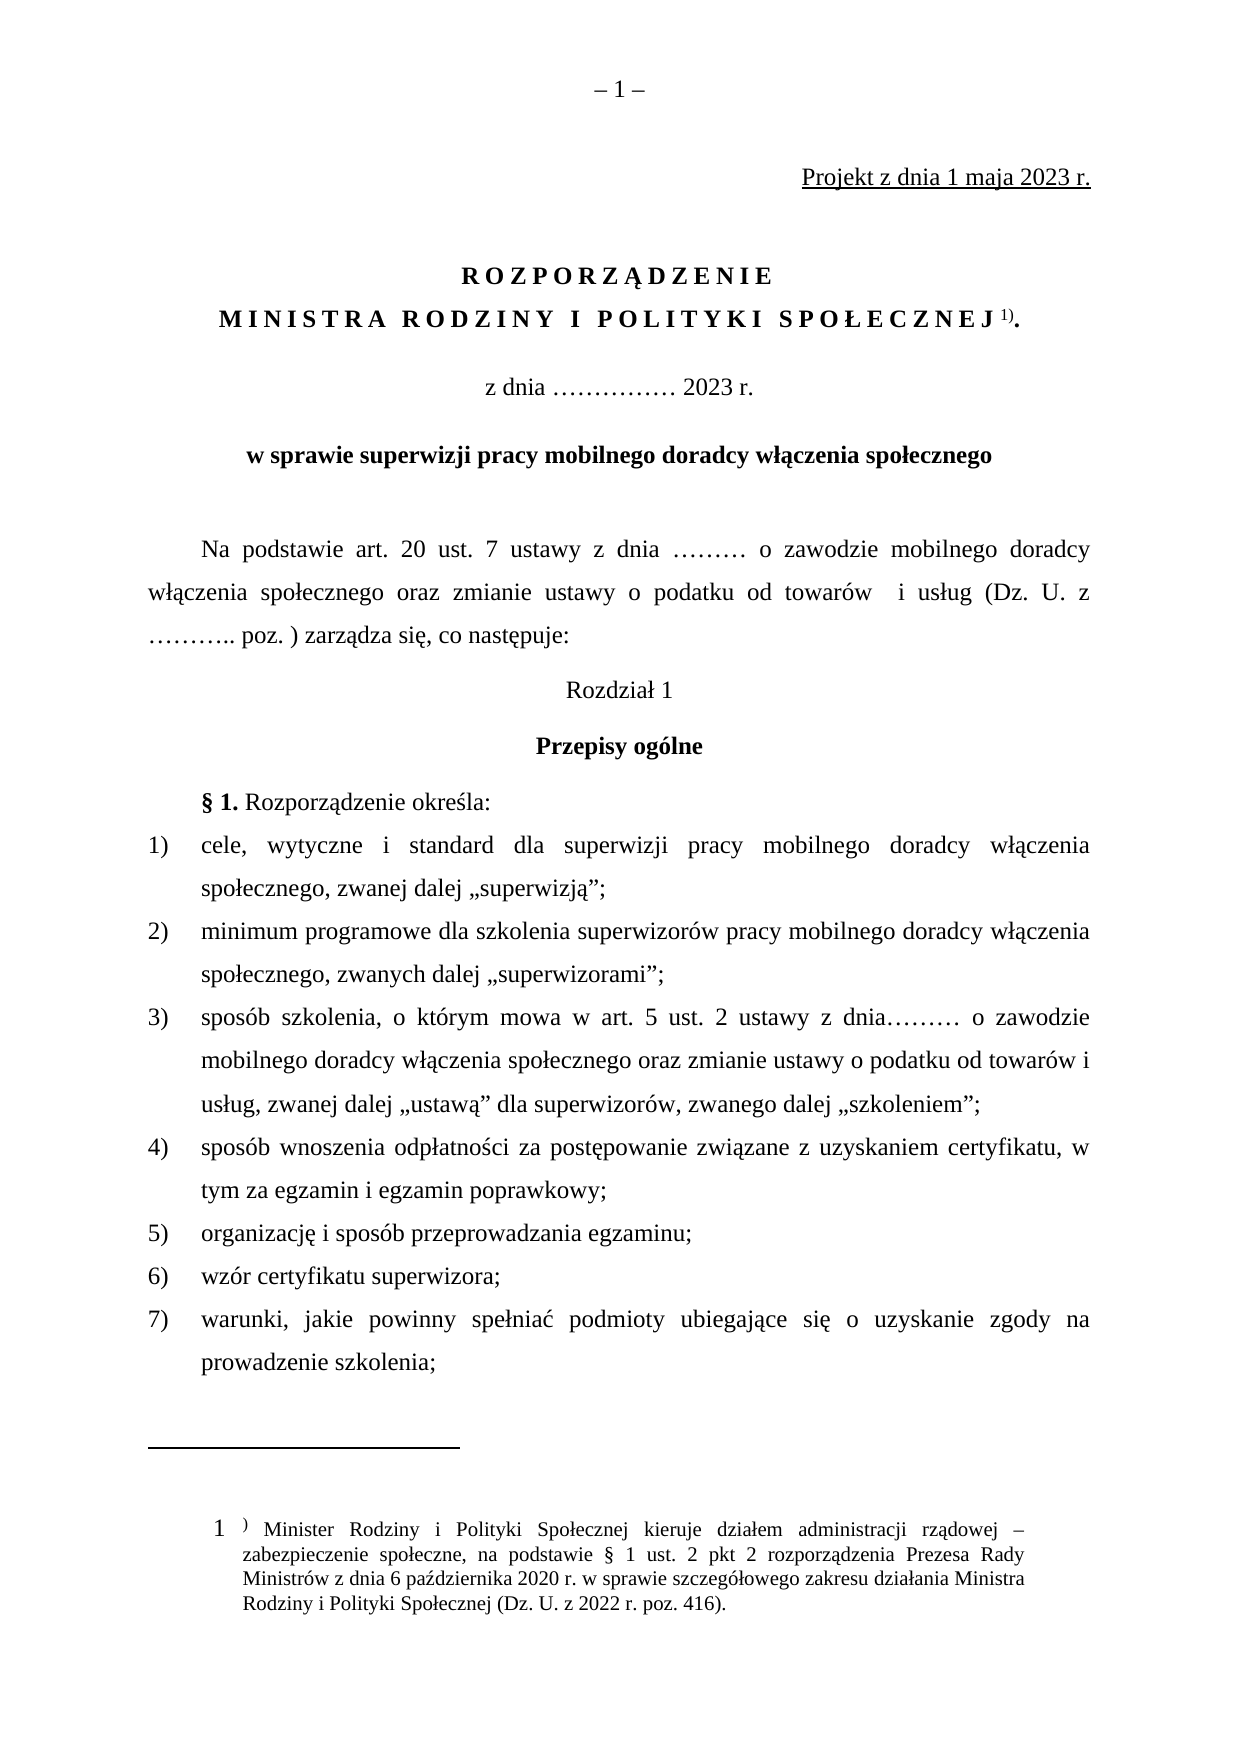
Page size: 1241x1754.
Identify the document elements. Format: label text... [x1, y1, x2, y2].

text w sprawie superwizji pracy mobilnego doradcy włączenia społecznego [148, 441, 1091, 469]
text 3) sposób szkolenia, o którym mowa w art. 5 ust. 2 ustawy z dnia……… o zawodzie mobilnego doradcy włączenia społecznego oraz zmianie ustawy o podatku od towarów i usług, zwanej dalej „ustawą” dla superwizorów, zwanego dalej „szkoleniem”; [148, 1002, 1091, 1117]
text § 1. Rozporządzenie określa: [148, 787, 1091, 816]
text Przepisy ogólne [148, 731, 1091, 760]
text 5) organizację i sposób przeprowadzania egzaminu; [148, 1218, 1091, 1247]
text Na podstawie art. 20 ust. 7 ustawy z dnia ……… o zawodzie mobilnego doradcy włączenia społecznego oraz zmianie ustawy o podatku od towarów i usług (Dz. U. z ……….. poz. ) zarządza się, co następuje: [148, 534, 1091, 649]
text Projekt z dnia 1 maja 2023 r. [148, 162, 1091, 191]
text ) Minister Rodziny i Polityki Społecznej kieruje działem administracji rządowej – zabezpieczenie społeczne, na podstawie § 1 ust. 2 pkt 2 rozporządzenia Prezesa Rady Ministrów z dnia 6 października 2020 r. w sprawie szczegółowego zakresu działania Ministra Rodziny i Polityki Społecznej (Dz. U. z 2022 r. poz. 416). [149, 1450, 1090, 1679]
text 2) minimum programowe dla szkolenia superwizorów pracy mobilnego doradcy włączenia społecznego, zwanych dalej „superwizorami”; [148, 916, 1091, 988]
text 1) cele, wytyczne i standard dla superwizji pracy mobilnego doradcy włączenia społecznego, zwanej dalej „superwizją”; [148, 830, 1091, 902]
text Rozdział 1 [148, 676, 1091, 704]
text ROZPORZĄDZENIE MINISTRA RODZINY I POLITYKI SPOŁECZNEJ). [148, 261, 1091, 333]
text 6) wzór certyfikatu superwizora; [148, 1261, 1091, 1290]
text z dnia …………… 2023 r. [148, 372, 1091, 401]
text 4) sposób wnoszenia odpłatności za postępowanie związane z uzyskaniem certyfikatu, w tym za egzamin i egzamin poprawkowy; [148, 1132, 1091, 1204]
text 7) warunki, jakie powinny spełniać podmioty ubiegające się o uzyskanie zgody na prowadzenie szkolenia; [148, 1304, 1091, 1376]
